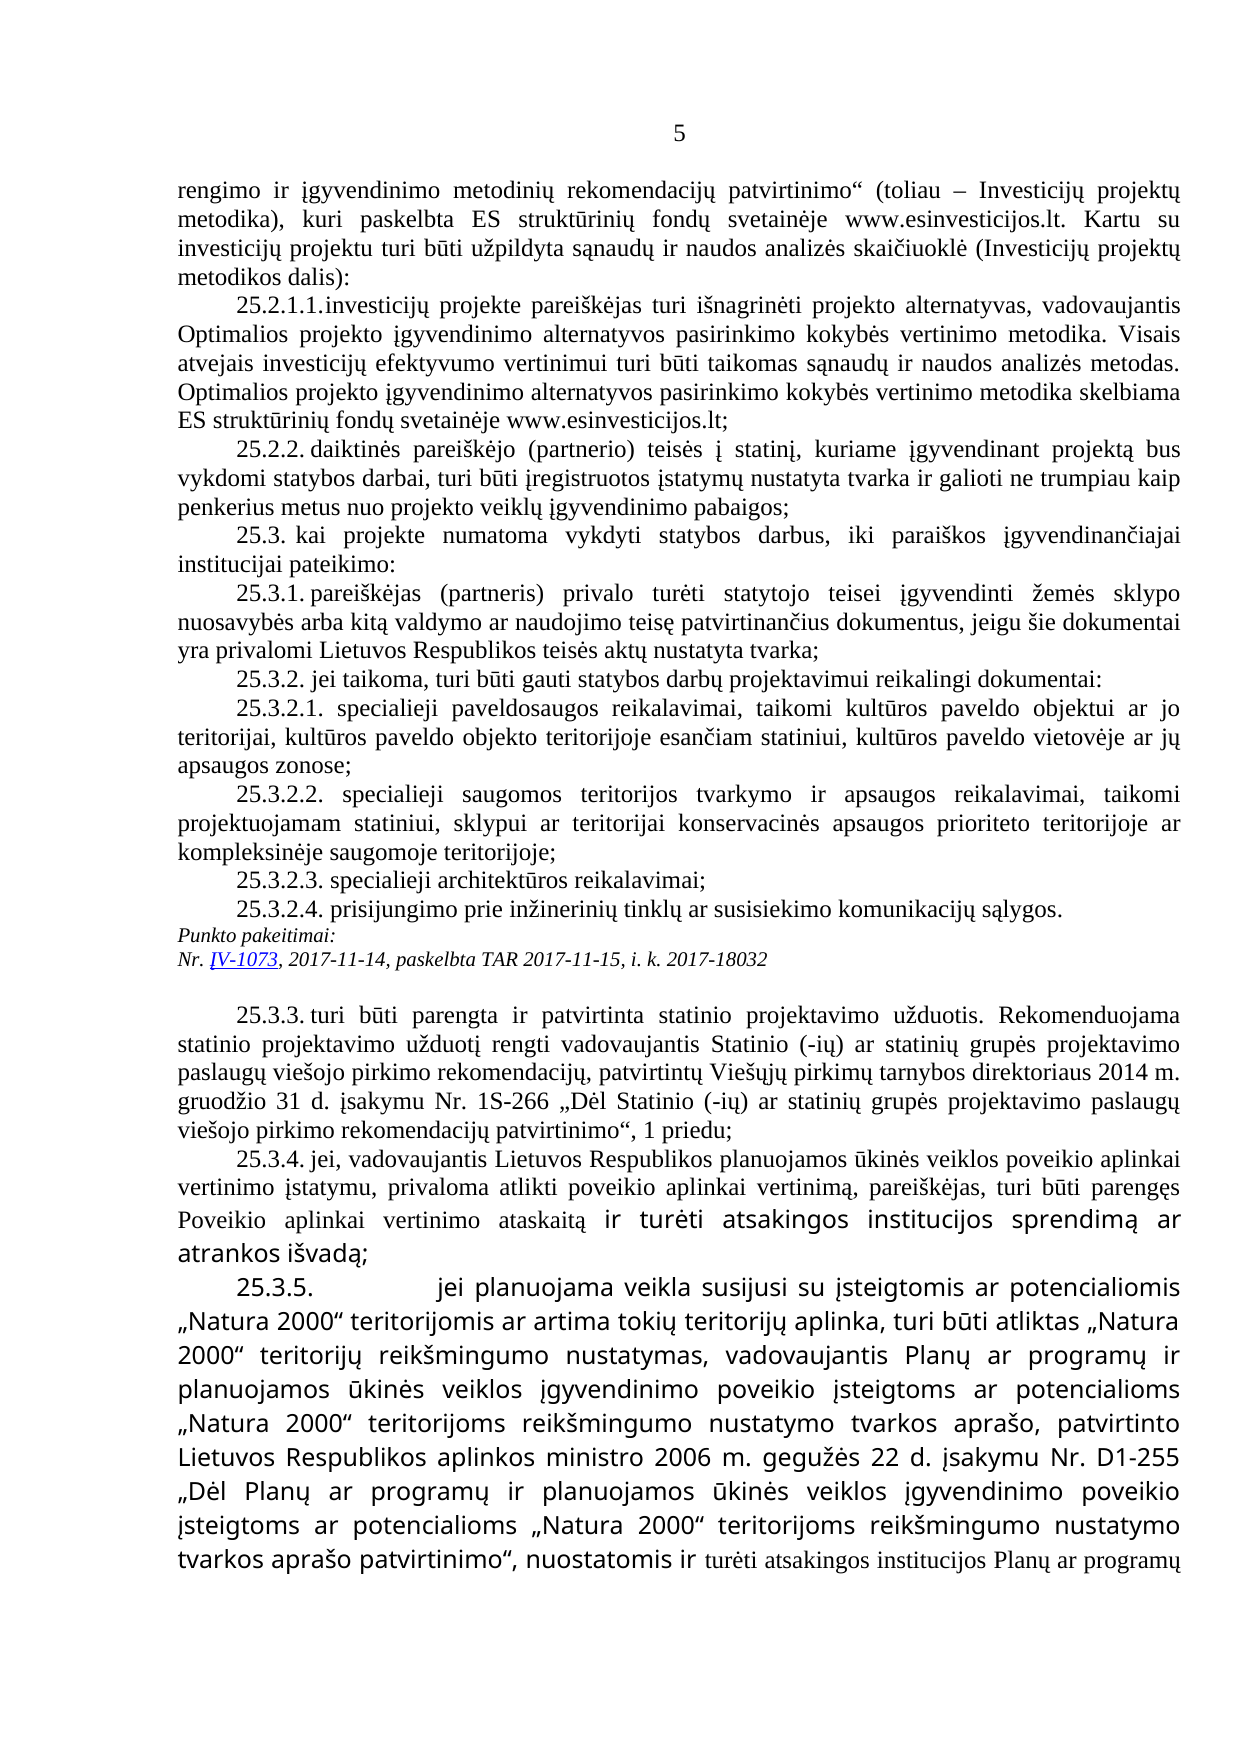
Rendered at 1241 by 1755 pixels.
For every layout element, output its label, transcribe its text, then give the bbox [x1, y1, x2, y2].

text 25.3.2.1. specialieji paveldosaugos reikalavimai, taikomi kultūros paveldo objektui ar jo teritorijai, kultūros paveldo objekto teritorijoje esančiam statiniui, kultūros paveldo vietovėje ar jų apsaugos zonose; [177, 693, 1181, 779]
text 25.3.2.2. specialieji saugomos teritorijos tvarkymo ir apsaugos reikalavimai, taikomi projektuojamam statiniui, sklypui ar teritorijai konservacinės apsaugos prioriteto teritorijoje ar kompleksinėje saugomoje teritorijoje; [177, 779, 1181, 866]
text 25.2.1.1. investicijų projekte pareiškėjas turi išnagrinėti projekto alternatyvas, vadovaujantis Optimalios projekto įgyvendinimo alternatyvos pasirinkimo kokybės vertinimo metodika. Visais atvejais investicijų efektyvumo vertinimui turi būti taikomas sąnaudų ir naudos analizės metodas. Optimalios projekto įgyvendinimo alternatyvos pasirinkimo kokybės vertinimo metodika skelbiama ES struktūrinių fondų svetainėje www.esinvesticijos.lt; [177, 291, 1181, 434]
text 25.3.2.3. specialieji architektūros reikalavimai; [177, 866, 1181, 894]
text rengimo ir įgyvendinimo metodinių rekomendacijų patvirtinimo“ (toliau – Investicijų projektų metodika), kuri paskelbta ES struktūrinių fondų svetainėje www.esinvesticijos.lt. Kartu su investicijų projektu turi būti užpildyta sąnaudų ir naudos analizės skaičiuoklė (Investicijų projektų metodikos dalis): [177, 176, 1181, 291]
text 25.3. kai projekte numatoma vykdyti statybos darbus, iki paraiškos įgyvendinančiajai institucijai pateikimo: [177, 521, 1181, 578]
text 25.3.2.4. prisijungimo prie inžinerinių tinklų ar susisiekimo komunikacijų sąlygos. [177, 894, 1181, 923]
text 25.3.5. jei planuojama veikla susijusi su įsteigtomis ar potencialiomis „Natura 2000“ teritorijomis ar artima tokių teritorijų aplinka, turi būti atliktas „Natura 2000“ teritorijų reikšmingumo nustatymas, vadovaujantis Planų ar programų ir planuojamos ūkinės veiklos įgyvendinimo poveikio įsteigtoms ar potencialioms „Natura 2000“ teritorijoms reikšmingumo nustatymo tvarkos aprašo, patvirtinto Lietuvos Respublikos aplinkos ministro 2006 m. gegužės 22 d. įsakymu Nr. D1-255 „Dėl Planų ar programų ir planuojamos ūkinės veiklos įgyvendinimo poveikio įsteigtoms ar potencialioms „Natura 2000“ teritorijoms reikšmingumo nustatymo tvarkos aprašo patvirtinimo“, nuostatomis ir turėti atsakingos institucijos Planų ar programų [177, 1269, 1181, 1576]
text Nr. ĮV-1073, 2017-11-14, paskelbta TAR 2017-11-15, i. k. 2017-18032 [177, 947, 1181, 971]
text 25.3.3. turi būti parengta ir patvirtinta statinio projektavimo užduotis. Rekomenduojama statinio projektavimo užduotį rengti vadovaujantis Statinio (-ių) ar statinių grupės projektavimo paslaugų viešojo pirkimo rekomendacijų, patvirtintų Viešųjų pirkimų tarnybos direktoriaus 2014 m. gruodžio 31 d. įsakymu Nr. 1S-266 „Dėl Statinio (-ių) ar statinių grupės projektavimo paslaugų viešojo pirkimo rekomendacijų patvirtinimo“, 1 priedu; [177, 1000, 1181, 1144]
text 25.2.2. daiktinės pareiškėjo (partnerio) teisės į statinį, kuriame įgyvendinant projektą bus vykdomi statybos darbai, turi būti įregistruotos įstatymų nustatyta tvarka ir galioti ne trumpiau kaip penkerius metus nuo projekto veiklų įgyvendinimo pabaigos; [177, 434, 1181, 521]
text 25.3.4. jei, vadovaujantis Lietuvos Respublikos planuojamos ūkinės veiklos poveikio aplinkai vertinimo įstatymu, privaloma atlikti poveikio aplinkai vertinimą, pareiškėjas, turi būti parengęs Poveikio aplinkai vertinimo ataskaitą ir turėti atsakingos institucijos sprendimą ar atrankos išvadą; [177, 1144, 1181, 1269]
text 25.3.1. pareiškėjas (partneris) privalo turėti statytojo teisei įgyvendinti žemės sklypo nuosavybės arba kitą valdymo ar naudojimo teisę patvirtinančius dokumentus, jeigu šie dokumentai yra privalomi Lietuvos Respublikos teisės aktų nustatyta tvarka; [177, 578, 1181, 664]
text 25.3.2. jei taikoma, turi būti gauti statybos darbų projektavimui reikalingi dokumentai: [177, 664, 1181, 693]
text Punkto pakeitimai: [177, 923, 1181, 947]
